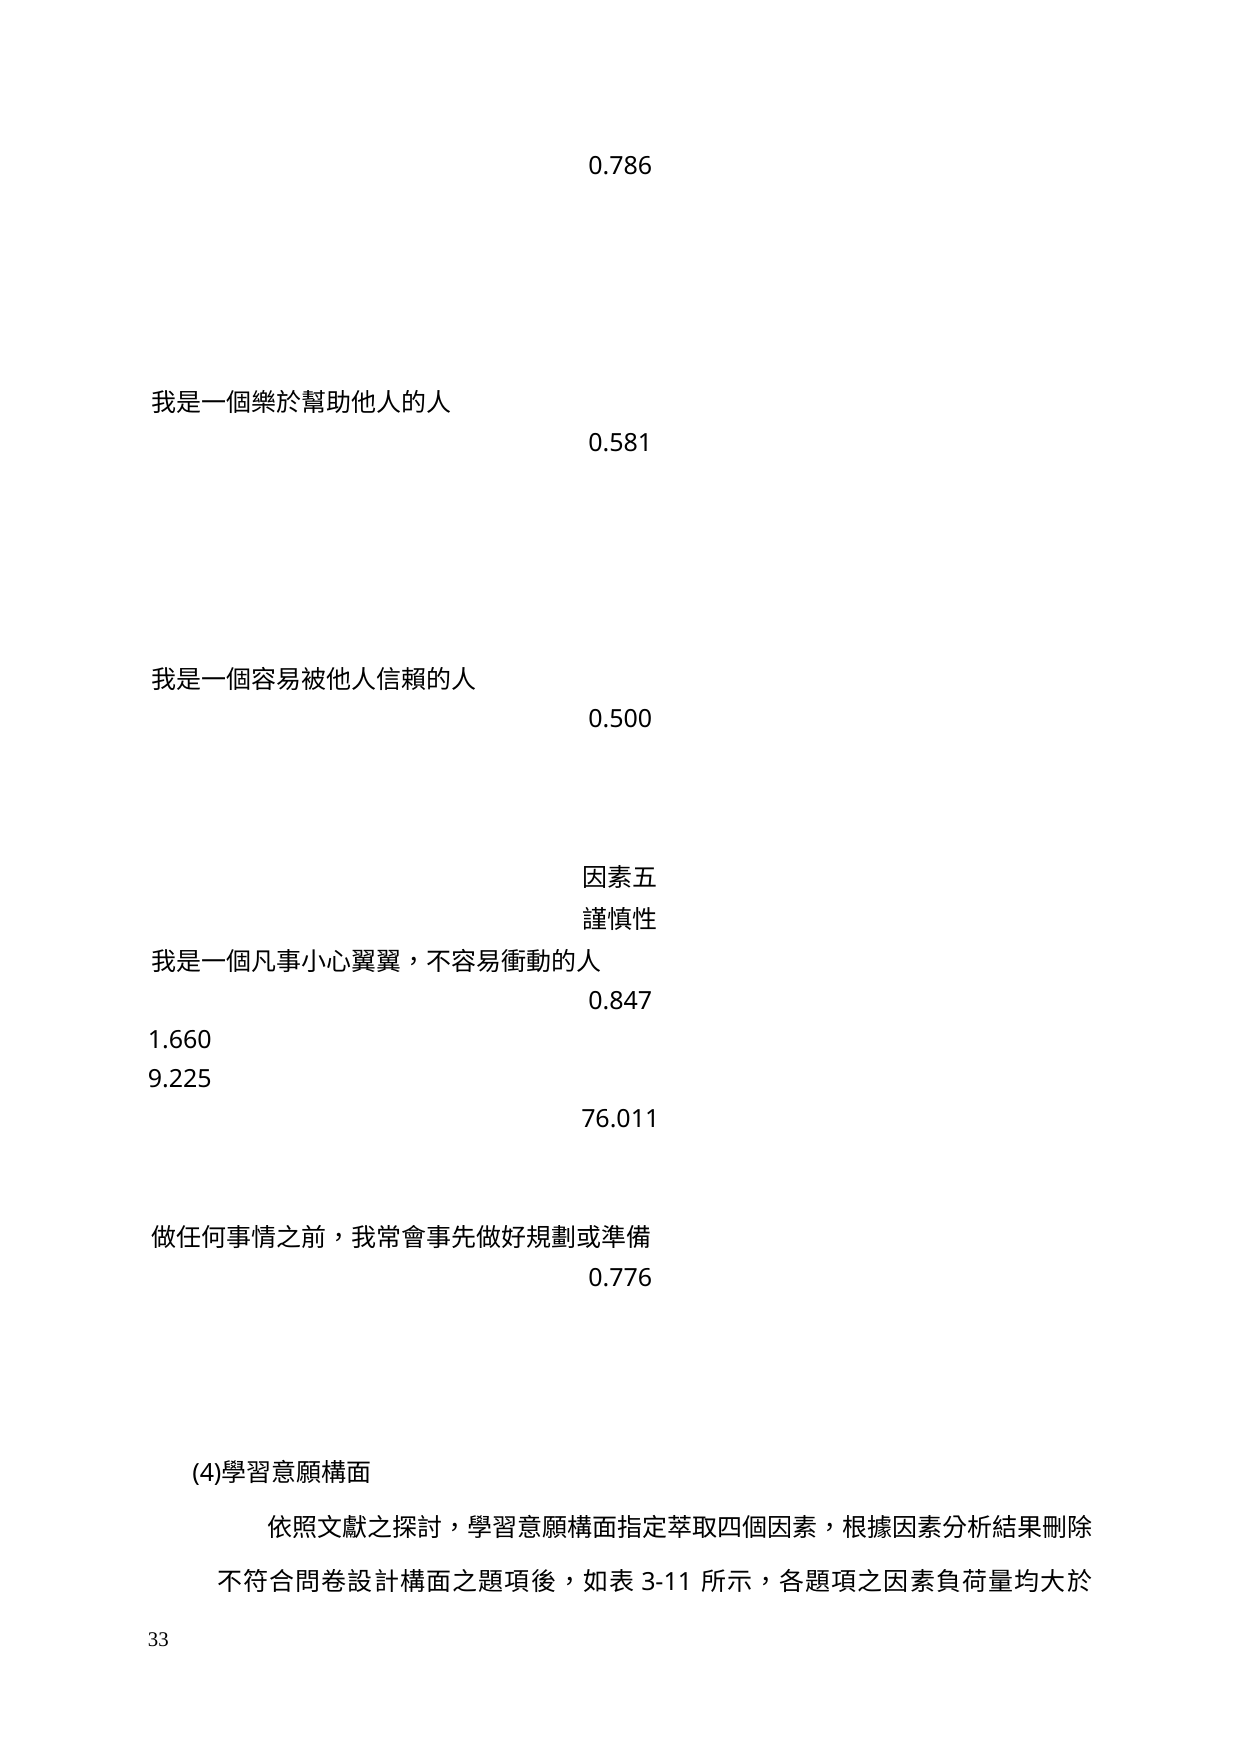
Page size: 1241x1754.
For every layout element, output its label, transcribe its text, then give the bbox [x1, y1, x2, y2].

text 9.225 [148, 1061, 1092, 1095]
text 0.500 [148, 701, 1092, 735]
text 謹慎性 [148, 899, 1092, 936]
text 0.776 [154, 1259, 1086, 1293]
text 我是一個容易被他人信賴的人 [151, 659, 1092, 696]
subtitle 學習意願構面 [192, 1453, 1092, 1489]
text 依照文獻之探討，學習意願構面指定萃取四個因素，根據因素分析結果刪除不符合問卷設計構面之題項後，如表3-11 所示，各題項之因素負荷量均大於 [217, 1507, 1092, 1598]
text 0.847 [154, 983, 1086, 1017]
text 0.581 [154, 424, 1086, 458]
text 我是一個凡事小心翼翼，不容易衝動的人 [151, 941, 1092, 977]
text 1.660 [148, 1022, 1092, 1056]
text 做任何事情之前，我常會事先做好規劃或準備 [151, 1218, 1092, 1254]
text 我是一個樂於幫助他人的人 [151, 383, 1092, 419]
text 0.786 [154, 148, 1086, 182]
text 因素五 [148, 858, 1092, 894]
text 76.011 [148, 1100, 1092, 1134]
